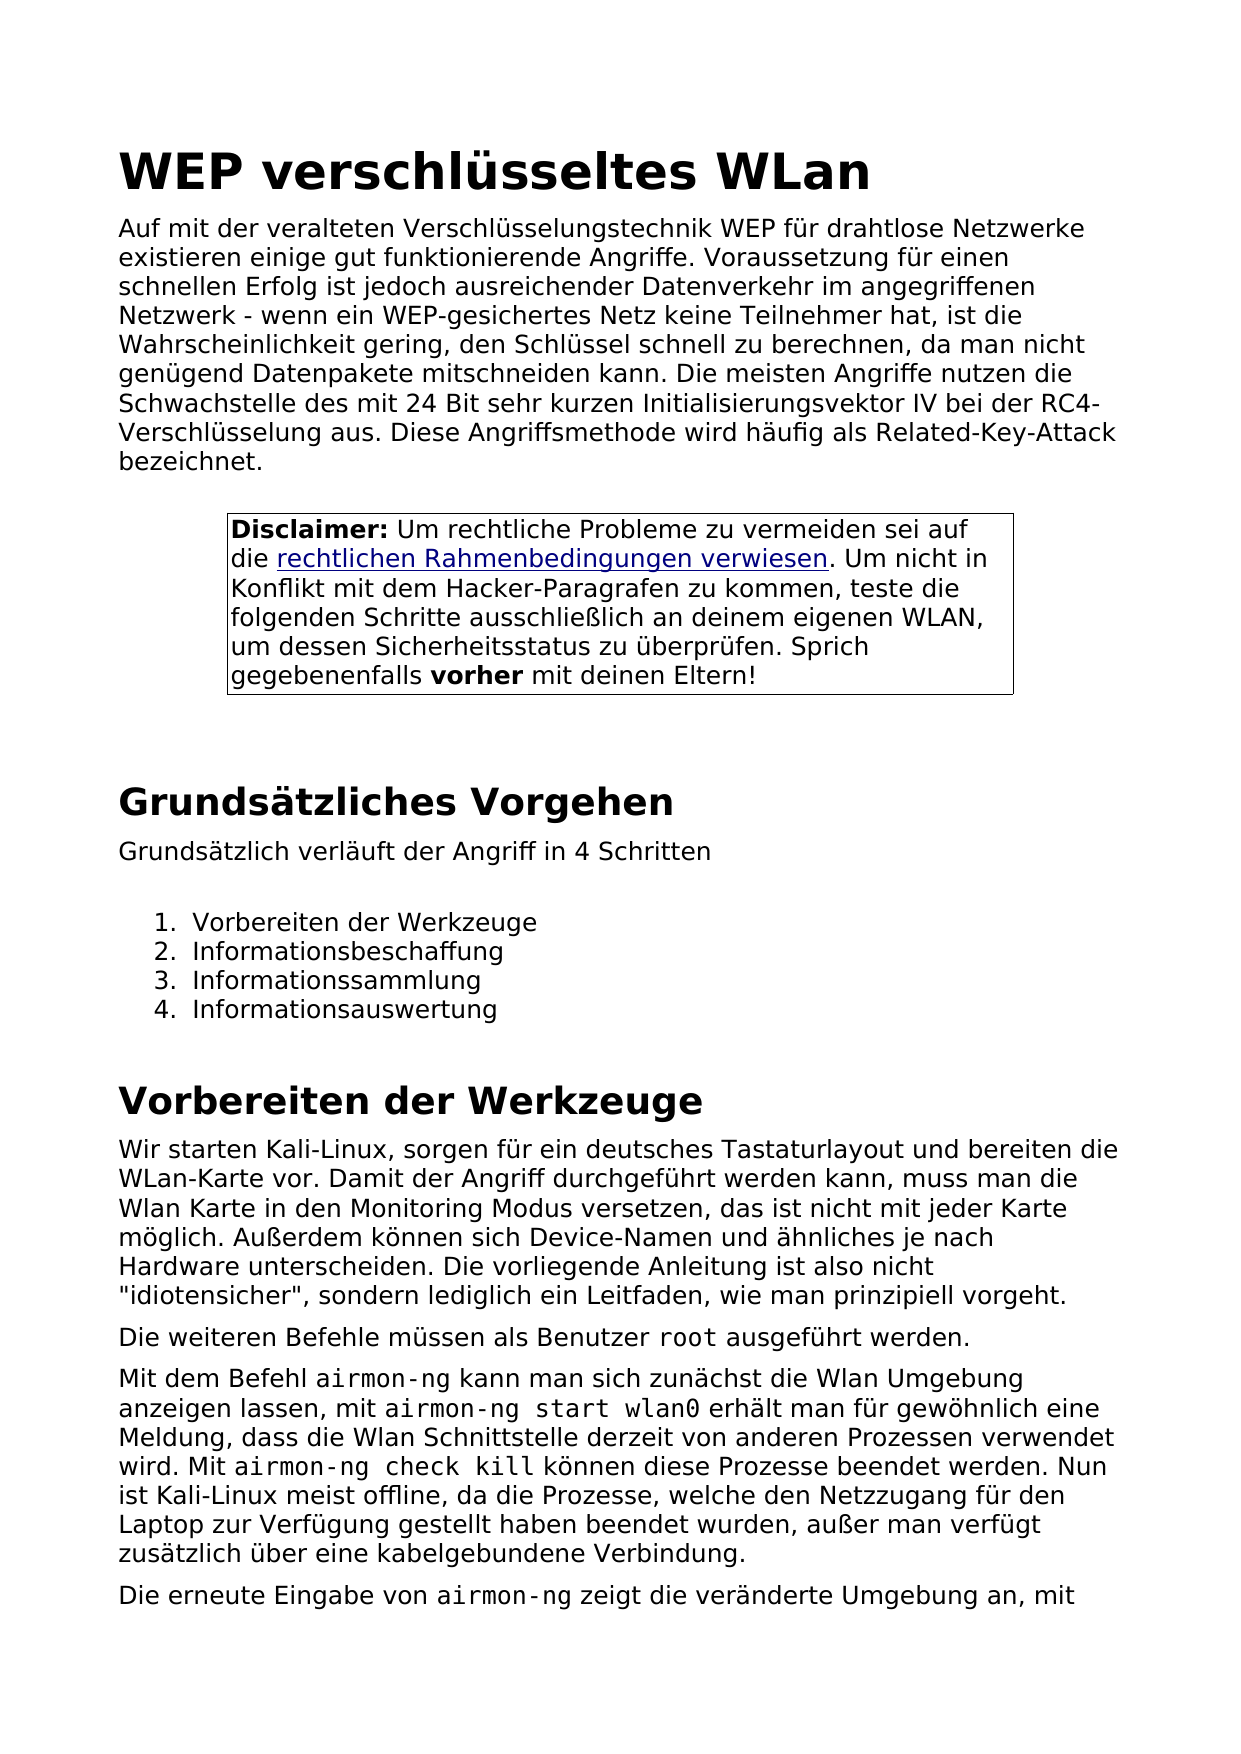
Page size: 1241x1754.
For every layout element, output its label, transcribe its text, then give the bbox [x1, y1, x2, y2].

list Informationsbeschaffung [177, 937, 1122, 967]
subtitle Grundsätzliches Vorgehen [118, 781, 1122, 824]
text Wir starten Kali-Linux, sorgen für ein deutsches Tastaturlayout und bereiten die WLan-Karte vor. Damit der Angriff durchgeführt werden kann, muss man die Wlan Karte in den Monitoring Modus versetzen, das ist nicht mit jeder Karte möglich. Außerdem können sich Device-Namen und ähnliches je nach Hardware unterscheiden. Die vorliegende Anleitung ist also nicht "idiotensicher", sondern lediglich ein Leitfaden, wie man prinzipiell vorgeht. [118, 1136, 1122, 1311]
text Die erneute Eingabe von airmon-ng zeigt die veränderte Umgebung an, mit [118, 1581, 1122, 1611]
list Informationssammlung [177, 967, 1122, 996]
text Die weiteren Befehle müssen als Benutzer root ausgeführt werden. [118, 1323, 1122, 1352]
subtitle WEP verschlüsseltes WLan [118, 143, 1122, 201]
text Auf mit der veralteten Verschlüsselungstechnik WEP für drahtlose Netzwerke existieren einige gut funktionierende Angriffe. Voraussetzung für einen schnellen Erfolg ist jedoch ausreichender Datenverkehr im angegriffenen Netzwerk - wenn ein WEP-gesichertes Netz keine Teilnehmer hat, ist die Wahrscheinlichkeit gering, den Schlüssel schnell zu berechnen, da man nicht genügend Datenpakete mitschneiden kann. Die meisten Angriffe nutzen die Schwachstelle des mit 24 Bit sehr kurzen Initialisierungsvektor IV bei der RC4-Verschlüsselung aus. Diese Angriffsmethode wird häufig als Related-Key-Attack bezeichnet. [118, 214, 1122, 476]
text Mit dem Befehl airmon-ng kann man sich zunächst die Wlan Umgebung anzeigen lassen, mit airmon-ng start wlan0 erhält man für gewöhnlich eine Meldung, dass die Wlan Schnittstelle derzeit von anderen Prozessen verwendet wird. Mit airmon-ng check kill können diese Prozesse beendet werden. Nun ist Kali-Linux meist offline, da die Prozesse, welche den Netzzugang für den Laptop zur Verfügung gestellt haben beendet wurden, außer man verfügt zusätzlich über eine kabelgebundene Verbindung. [118, 1365, 1122, 1569]
list Informationsauswertung [177, 996, 1122, 1025]
list Vorbereiten der Werkzeuge [177, 908, 1122, 937]
text Grundsätzlich verläuft der Angriff in 4 Schritten [118, 837, 1122, 866]
subtitle Vorbereiten der Werkzeuge [118, 1079, 1122, 1123]
table_header Disclaimer: Um rechtliche Probleme zu vermeiden sei auf die rechtlichen Rahmenbedingungen verwiesen. Um nicht in Konflikt mit dem Hacker-Paragrafen zu kommen, teste die folgenden Schritte ausschließlich an deinem eigenen WLAN, um dessen Sicherheitsstatus zu überprüfen. Sprich gegebenenfalls vorher mit deinen Eltern! [228, 514, 1013, 693]
